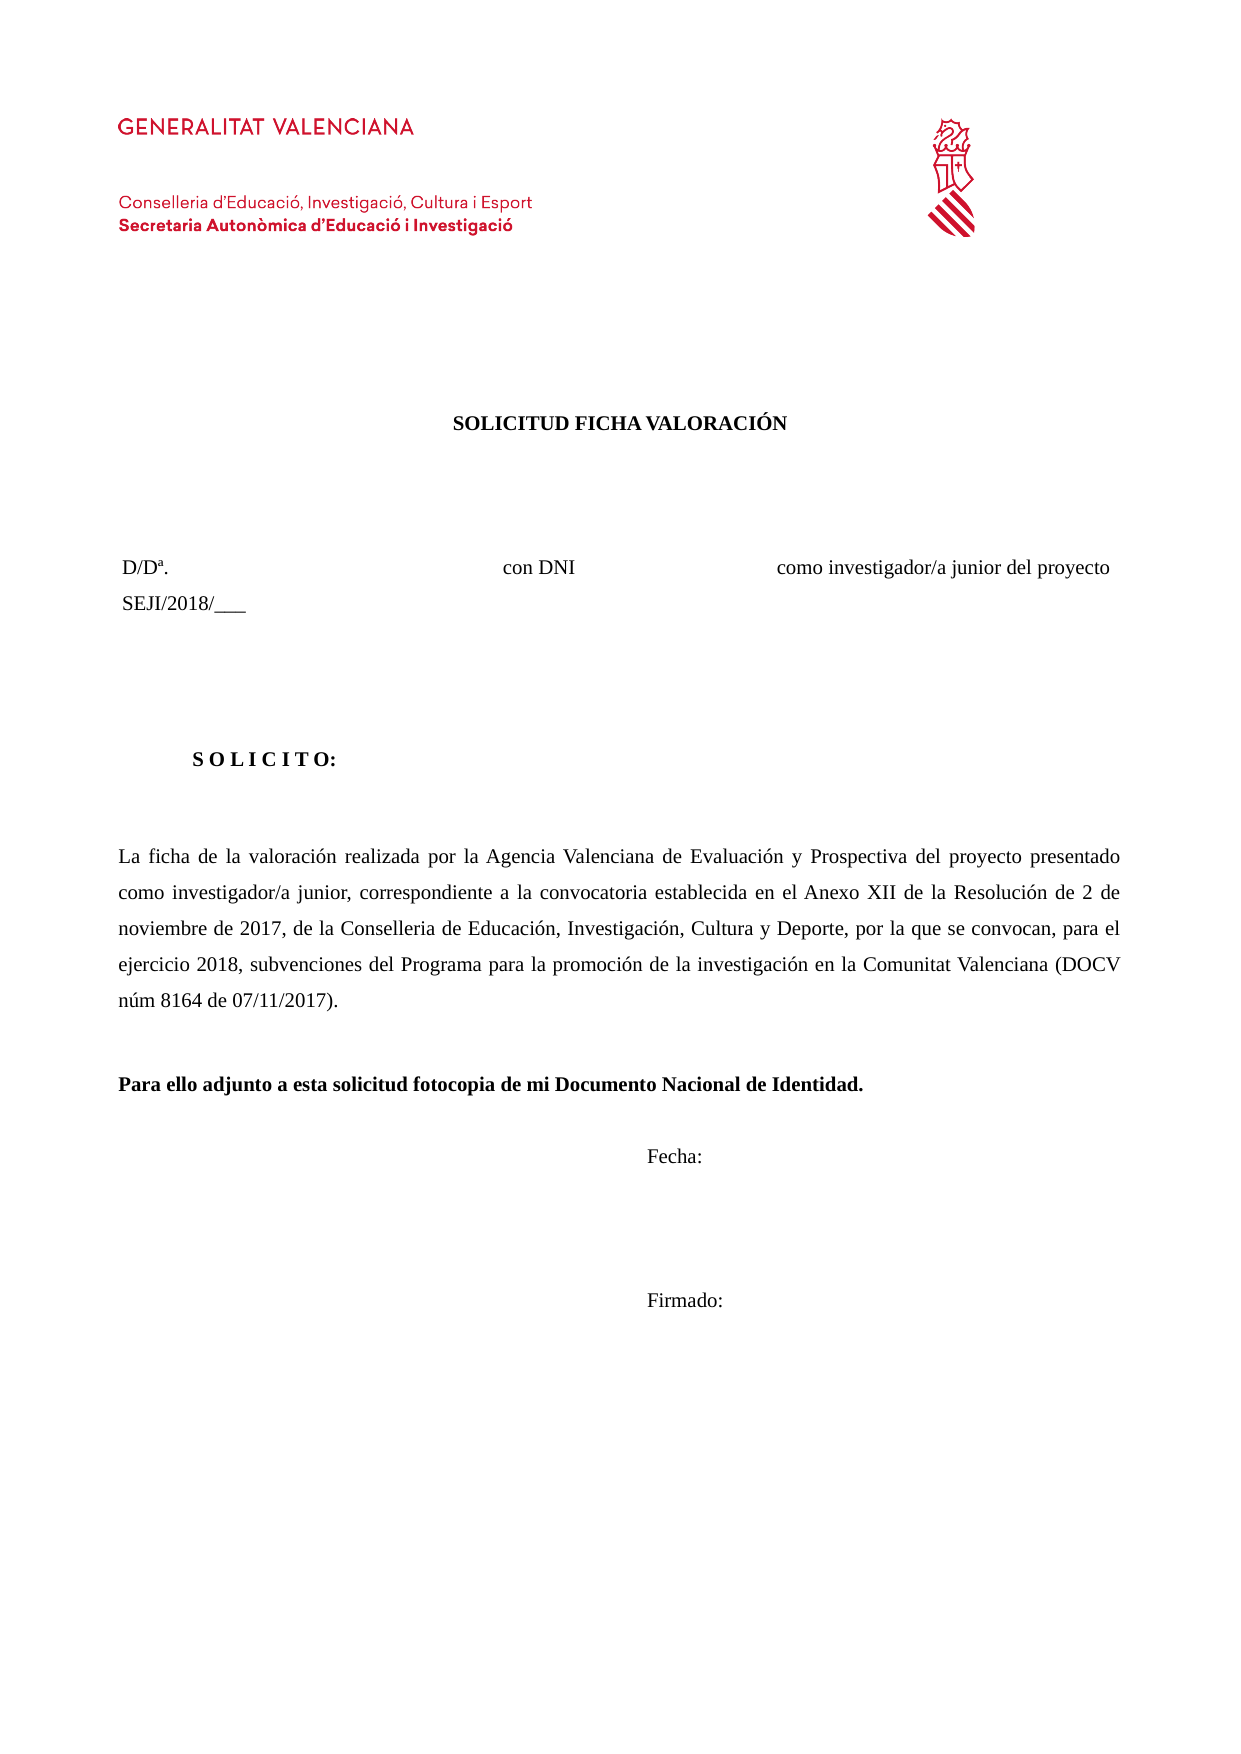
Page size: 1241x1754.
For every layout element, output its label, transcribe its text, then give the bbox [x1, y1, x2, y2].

text La ficha de la valoración realizada por la Agencia Valenciana de Evaluación y Prospectiva del proyecto presentado como investigador/a junior, correspondiente a la convocatoria establecida en el Anexo XII de la Resolución de 2 de noviembre de 2017, de la Conselleria de Educación, Investigación, Cultura y Deporte, por la que se convocan, para el ejercicio 2018, subvenciones del Programa para la promoción de la investigación en la Comunitat Valenciana (DOCV núm 8164 de 07/11/2017). [118, 843, 1122, 1012]
text Para ello adjunto a esta solicitud fotocopia de mi Documento Nacional de Identidad. [118, 1072, 1122, 1096]
text SOLICITUD FICHA VALORACIÓN [118, 411, 1122, 434]
text Firmado: [647, 1288, 1122, 1312]
text S O L I C I T O: [118, 747, 1122, 771]
text D/Dª. con DNI como investigador/a junior del proyecto SEJI/2018/___ [122, 555, 1122, 615]
text Fecha: [647, 1144, 1122, 1168]
picture [118, 118, 975, 237]
